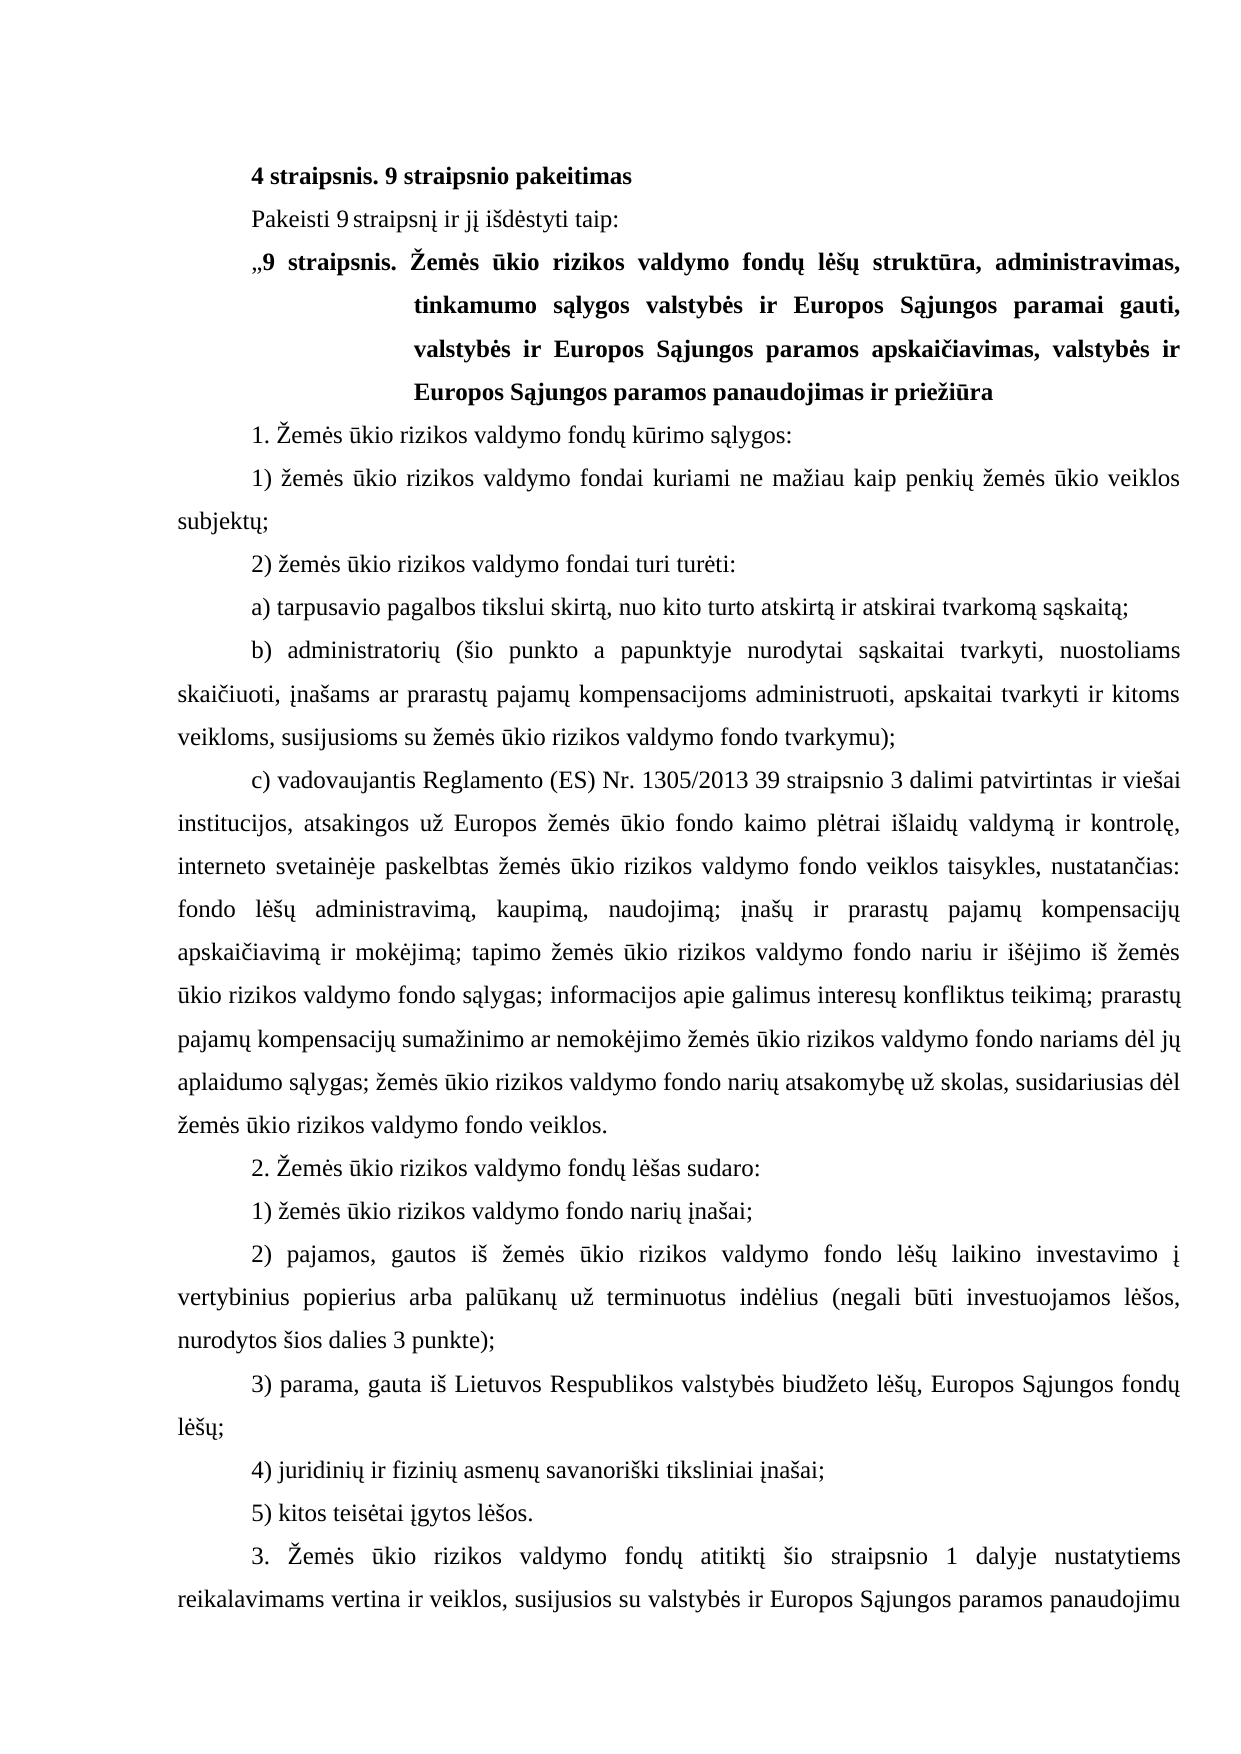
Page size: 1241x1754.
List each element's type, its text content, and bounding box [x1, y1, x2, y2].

text 1) žemės ūkio rizikos valdymo fondai kuriami ne mažiau kaip penkių žemės ūkio veiklos subjektų; [177, 463, 1181, 535]
text 2) žemės ūkio rizikos valdymo fondai turi turėti: [177, 549, 1181, 578]
text 1) žemės ūkio rizikos valdymo fondo narių įnašai; [177, 1196, 1181, 1225]
text 4 straipsnis. 9 straipsnio pakeitimas [177, 161, 1181, 190]
text c) vadovaujantis Reglamento (ES) Nr. 1305/2013 39 straipsnio 3 dalimi patvirtintas ir viešai institucijos, atsakingos už Europos žemės ūkio fondo kaimo plėtrai išlaidų valdymą ir kontrolę, interneto svetainėje paskelbtas žemės ūkio rizikos valdymo fondo veiklos taisykles, nustatančias: fondo lėšų administravimą, kaupimą, naudojimą; įnašų ir prarastų pajamų kompensacijų apskaičiavimą ir mokėjimą; tapimo žemės ūkio rizikos valdymo fondo nariu ir išėjimo iš žemės ūkio rizikos valdymo fondo sąlygas; informacijos apie galimus interesų konfliktus teikimą; prarastų pajamų kompensacijų sumažinimo ar nemokėjimo žemės ūkio rizikos valdymo fondo nariams dėl jų aplaidumo sąlygas; žemės ūkio rizikos valdymo fondo narių atsakomybę už skolas, susidariusias dėl žemės ūkio rizikos valdymo fondo veiklos. [177, 765, 1181, 1139]
text 2. Žemės ūkio rizikos valdymo fondų lėšas sudaro: [177, 1153, 1181, 1182]
text 2) pajamos, gautos iš žemės ūkio rizikos valdymo fondo lėšų laikino investavimo į vertybinius popierius arba palūkanų už terminuotus indėlius (negali būti investuojamos lėšos, nurodytos šios dalies 3 punkte); [177, 1239, 1181, 1354]
text b) administratorių (šio punkto a papunktyje nurodytai sąskaitai tvarkyti, nuostoliams skaičiuoti, įnašams ar prarastų pajamų kompensacijoms administruoti, apskaitai tvarkyti ir kitoms veikloms, susijusioms su žemės ūkio rizikos valdymo fondo tvarkymu); [177, 636, 1181, 751]
text 1. Žemės ūkio rizikos valdymo fondų kūrimo sąlygos: [177, 420, 1181, 449]
text „9 straipsnis. Žemės ūkio rizikos valdymo fondų lėšų struktūra, administravimas, tinkamumo sąlygos valstybės ir Europos Sąjungos paramai gauti, valstybės ir Europos Sąjungos paramos apskaičiavimas, valstybės ir Europos Sąjungos paramos panaudojimas ir priežiūra [251, 247, 1181, 406]
text a) tarpusavio pagalbos tikslui skirtą, nuo kito turto atskirtą ir atskirai tvarkomą sąskaitą; [177, 592, 1181, 621]
text Pakeisti 9 straipsnį ir jį išdėstyti taip: [177, 204, 1181, 233]
text 5) kitos teisėtai įgytos lėšos. [177, 1498, 1181, 1527]
text 4) juridinių ir fizinių asmenų savanoriški tiksliniai įnašai; [177, 1455, 1181, 1484]
text 3) parama, gauta iš Lietuvos Respublikos valstybės biudžeto lėšų, Europos Sąjungos fondų lėšų; [177, 1369, 1181, 1441]
text 3. Žemės ūkio rizikos valdymo fondų atitiktį šio straipsnio 1 dalyje nustatytiems reikalavimams vertina ir veiklos, susijusios su valstybės ir Europos Sąjungos paramos panaudojimu [177, 1541, 1181, 1613]
